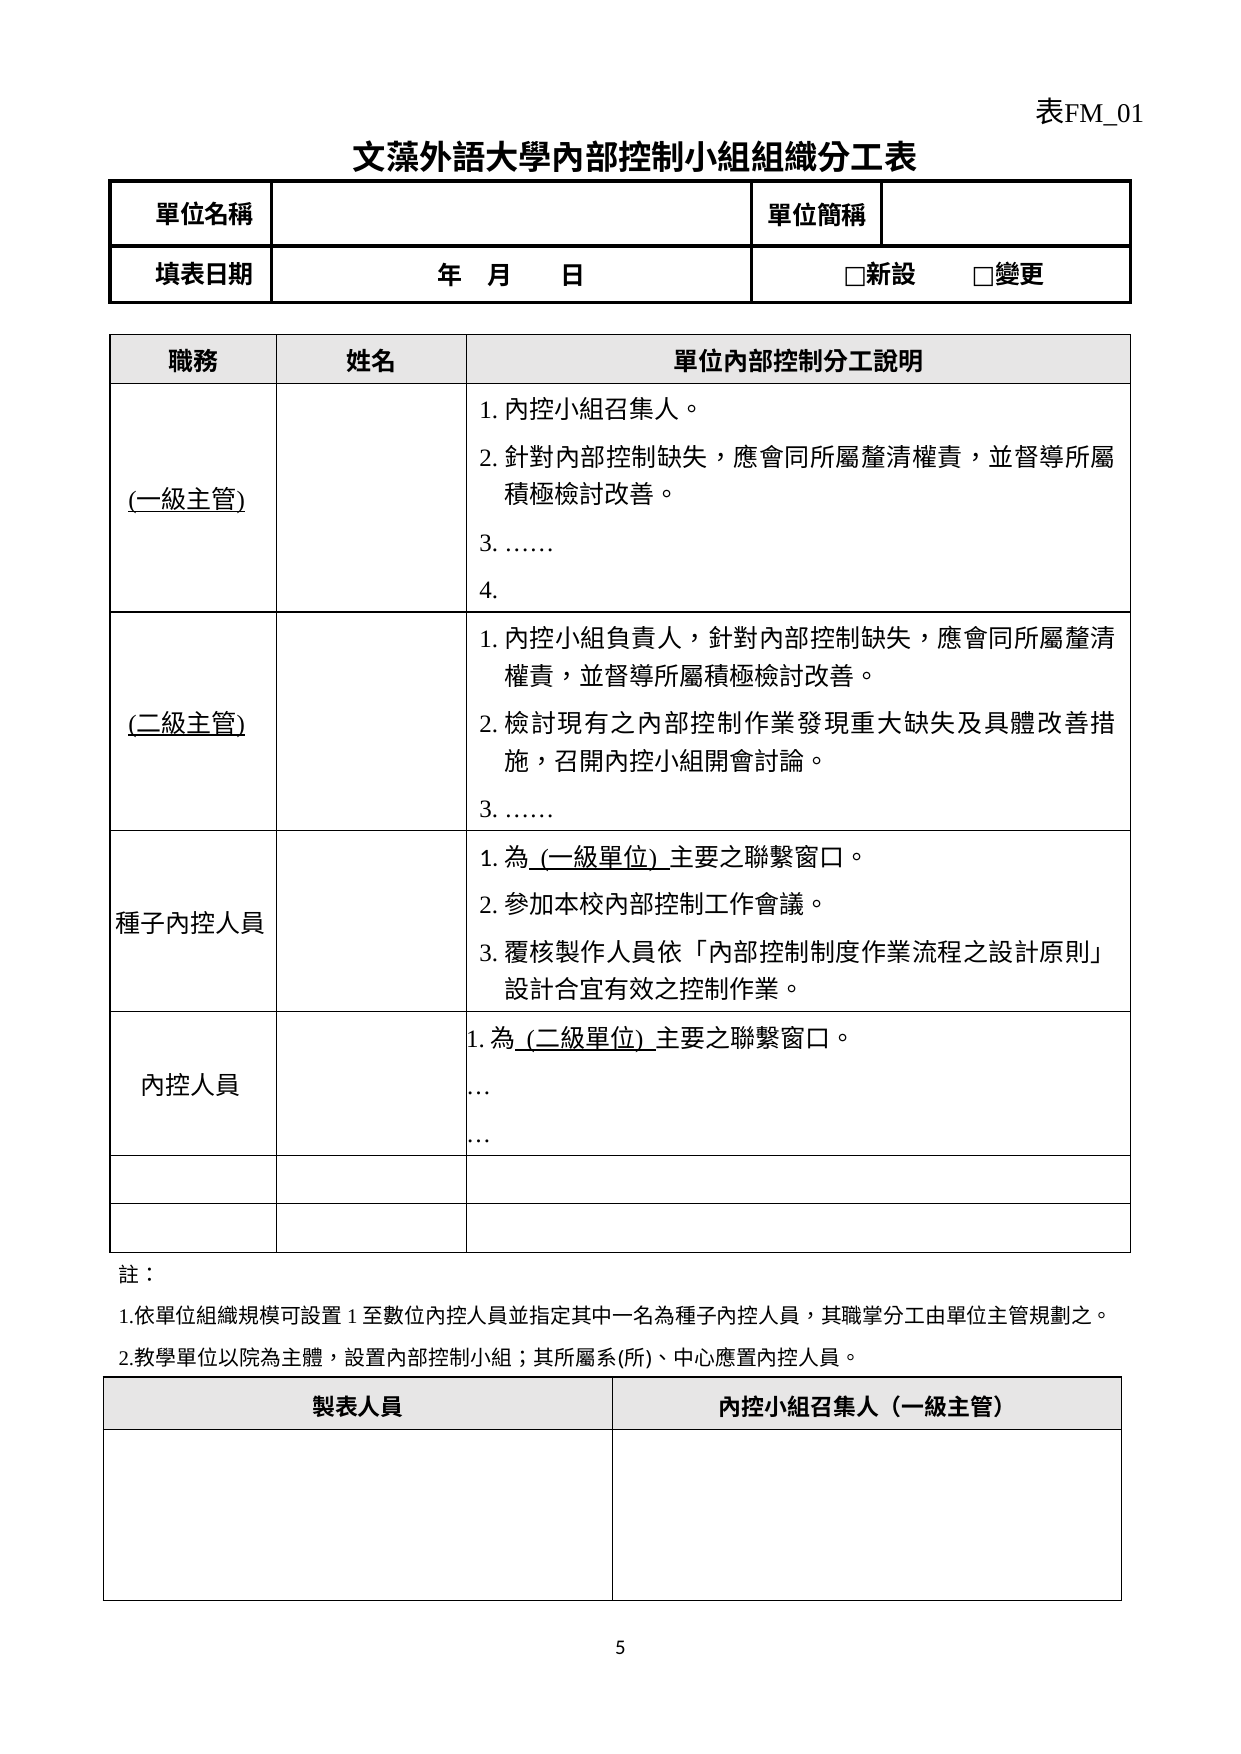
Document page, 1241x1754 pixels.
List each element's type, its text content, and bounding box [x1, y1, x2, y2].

table_cell 種子內控人員 [111, 831, 276, 1011]
text 文藻外語大學內部控制小組組織分工表 [118, 131, 1152, 179]
table_cell 為 (一級單位) 主要之聯繫窗口。 參加本校內部控制工作會議。 覆核製作人員依「內部控制制度作業流程之設計原則」設計合宜有效之控制作業。 [467, 831, 1130, 1011]
table_cell 內控人員 [111, 1012, 276, 1154]
table_header [273, 183, 750, 244]
table_header 單位名稱 [112, 183, 270, 244]
table_cell 1. 為 (二級單位) 主要之聯繫窗口。 … … [467, 1012, 1130, 1154]
table_cell [613, 1430, 1121, 1600]
text 表FM_01 [103, 89, 1152, 131]
table_cell [277, 831, 466, 1011]
table_header 單位內部控制分工說明 [467, 335, 1130, 383]
text 註： [118, 1258, 1152, 1289]
table_header 製表人員 [104, 1378, 612, 1429]
table_cell 內控小組負責人，針對內部控制缺失，應會同所屬釐清權責，並督導所屬積極檢討改善。 檢討現有之內部控制作業發現重大缺失及具體改善措施，召開內控小組開會討論。 …… [467, 613, 1130, 830]
table_cell [277, 1204, 466, 1252]
table_cell [111, 1156, 276, 1203]
table_cell [277, 613, 466, 830]
table_cell [467, 1156, 1130, 1203]
table_header 職務 [111, 335, 276, 383]
table_cell [104, 1430, 612, 1600]
table_header 內控小組召集人（一級主管） [613, 1378, 1121, 1429]
table_cell 內控小組召集人。 針對內部控制缺失，應會同所屬釐清權責，並督導所屬積極檢討改善。 …… [467, 384, 1130, 611]
table_cell □新設 □變更 [753, 248, 1129, 301]
table_cell (一級主管) [111, 384, 276, 611]
table_cell [277, 1156, 466, 1203]
table_header 單位簡稱 [753, 183, 880, 244]
table_cell (二級主管) [111, 613, 276, 830]
table_cell [111, 1204, 276, 1252]
text 1.依單位組織規模可設置 1 至數位內控人員並指定其中一名為種子內控人員，其職掌分工由單位主管規劃之。 [118, 1299, 1152, 1330]
table_header 姓名 [277, 335, 466, 383]
table_cell [277, 384, 466, 611]
table_cell 填表日期 [112, 248, 270, 301]
table_cell [277, 1012, 466, 1154]
table_cell 年 月 日 [273, 248, 750, 301]
table_header [883, 183, 1129, 244]
text 2.教學單位以院為主體，設置內部控制小組；其所屬系(所)、中心應置內控人員。 [118, 1340, 1152, 1371]
table_cell [467, 1204, 1130, 1252]
